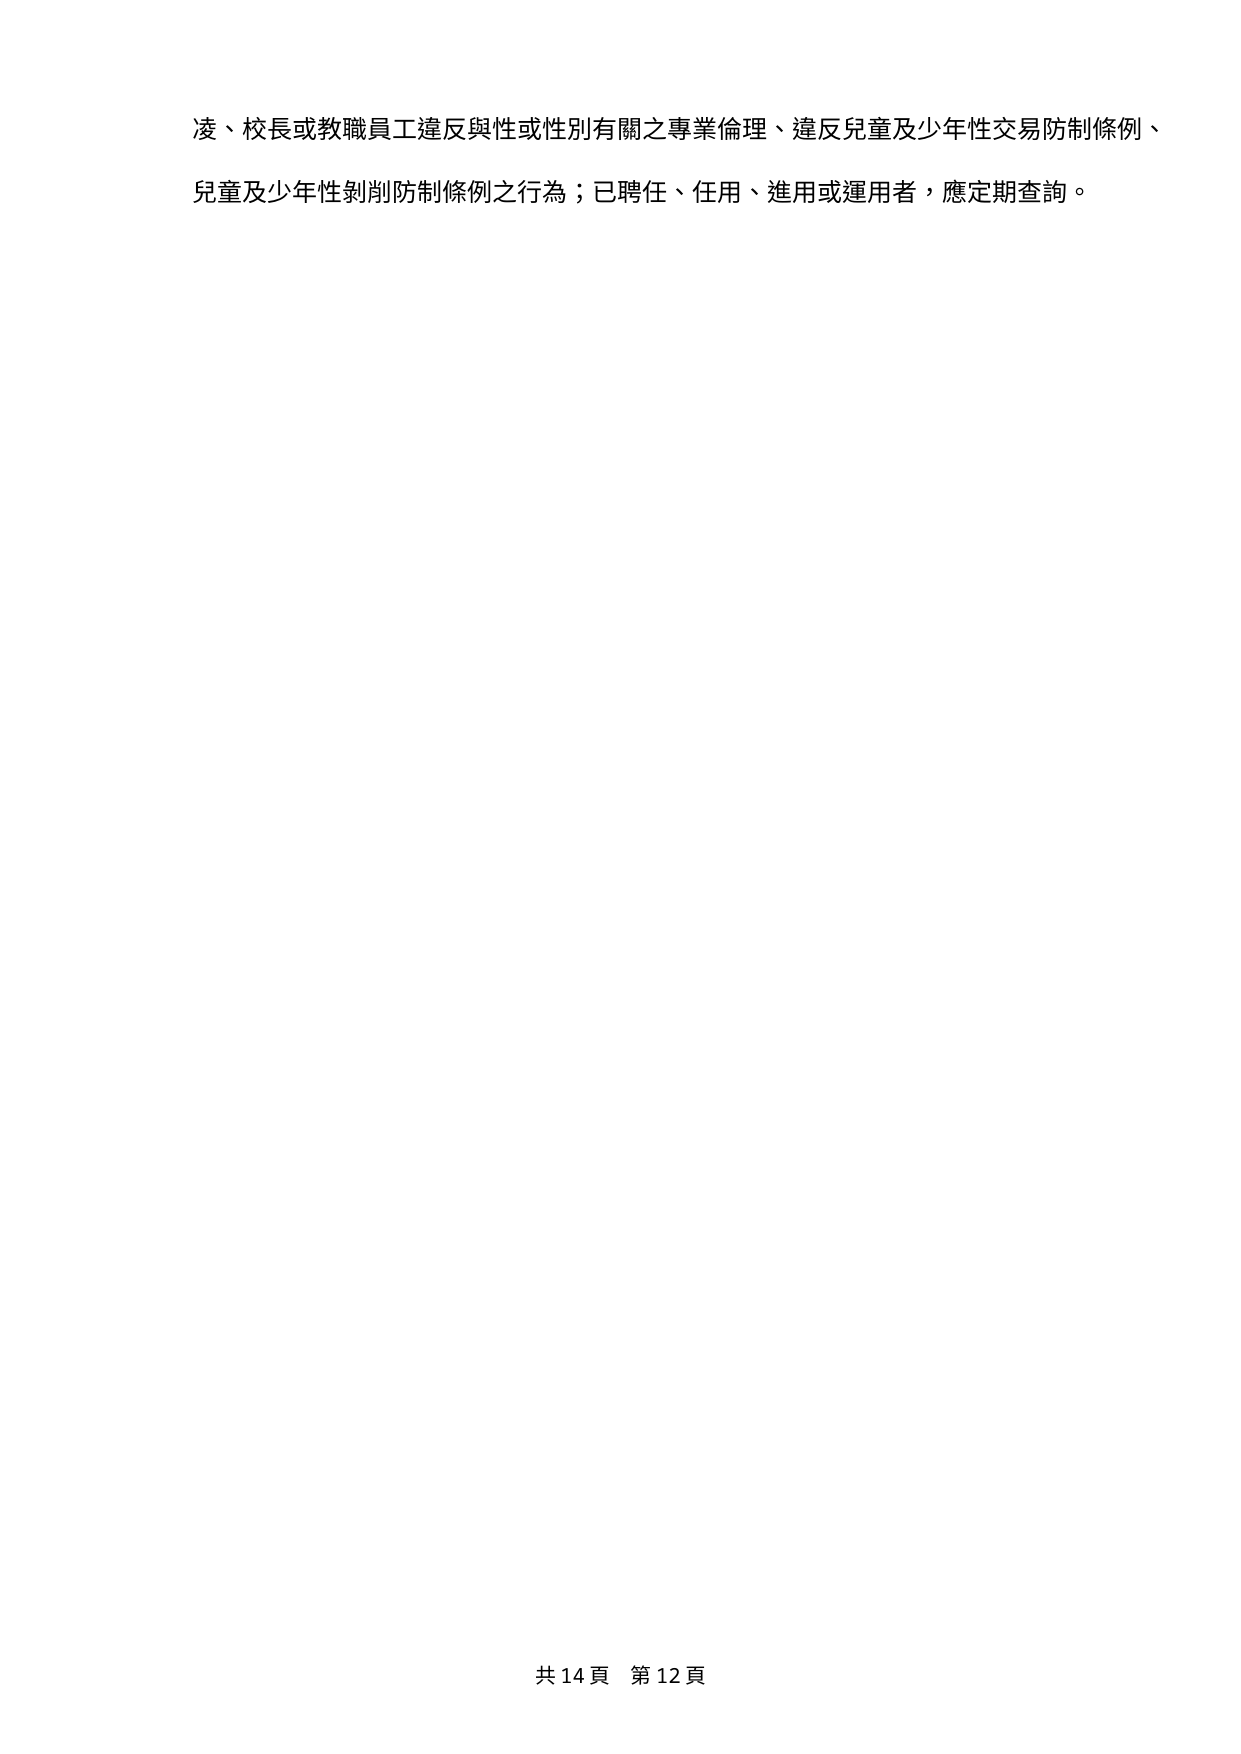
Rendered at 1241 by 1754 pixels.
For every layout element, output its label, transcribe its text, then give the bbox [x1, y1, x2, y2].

text 學校聘任、任用教育人員或進用、運用其他人員前，應依性侵害犯罪防治法之規定，查詢其有無性侵害之犯罪紀錄，及依第四項所定辦法查詢是否曾有性侵害、性騷擾、性霸凌、校長或教職員工違反與性或性別有關之專業倫理、違反兒童及少年性交易防制條例、兒童及少年性剝削防制條例之行為；已聘任、任用、進用或運用者，應定期查詢。 [192, 86, 1152, 211]
